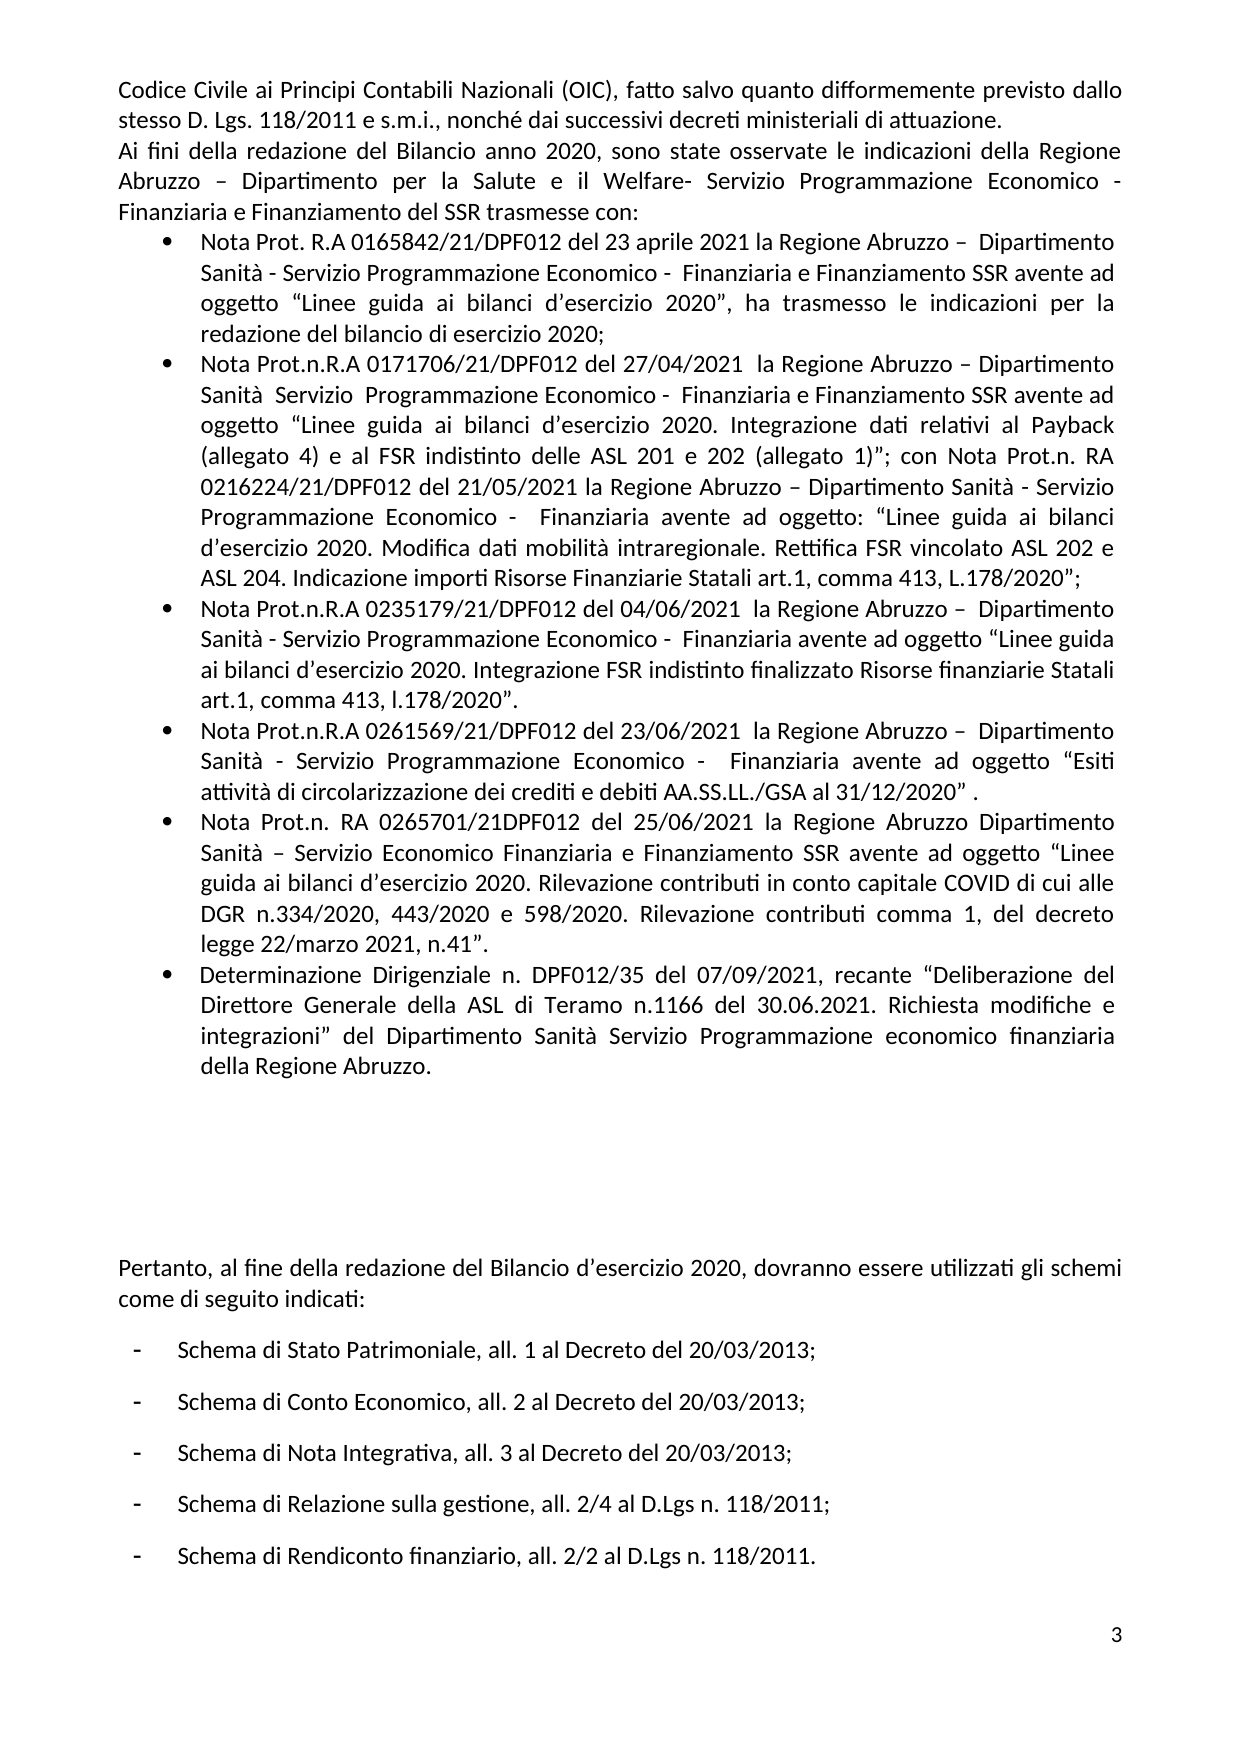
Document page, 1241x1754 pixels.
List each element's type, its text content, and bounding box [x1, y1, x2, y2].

text Pertanto, al fine della redazione del Bilancio d’esercizio 2020, dovranno essere utilizzati gli schemi come di seguito indicati: [118, 1253, 1122, 1314]
table_header Nota Prot. R.A 0165842/21/DPF012 del 23 aprile 2021 la Regione Abruzzo – Dipartimento Sanità - Servizio Programmazione Economico - Finanziaria e Finanziamento SSR avente ad oggetto “Linee guida ai bilanci d’esercizio 2020”, ha trasmesso le indicazioni per la redazione del bilancio di esercizio 2020; Nota Prot.n.R.A 0171706/21/DPF012 del 27/04/2021 la Regione Abruzzo – Dipartimento Sanità Servizio Programmazione Economico - Finanziaria e Finanziamento SSR avente ad oggetto “Linee guida ai bilanci d’esercizio 2020. Integrazione dati relativi al Payback (allegato 4) e al FSR indistinto delle ASL 201 e 202 (allegato 1)”; con Nota Prot.n. RA 0216224/21/DPF012 del 21/05/2021 la Regione Abruzzo – Dipartimento Sanità - Servizio Programmazione Economico - Finanziaria avente ad oggetto: “Linee guida ai bilanci d’esercizio 2020. Modifica dati mobilità intraregionale. Rettifica FSR vincolato ASL 202 e ASL 204. Indicazione importi Risorse Finanziarie Statali art.1, comma 413, L.178/2020”; Nota Prot.n.R.A 0235179/21/DPF012 del 04/06/2021 la Regione Abruzzo – Dipartimento Sanità - Servizio Programmazione Economico - Finanziaria avente ad oggetto “Linee guida ai bilanci d’esercizio 2020. Integrazione FSR indistinto finalizzato Risorse finanziarie Statali art.1, comma 413, l.178/2020”. Nota Prot.n.R.A 0261569/21/DPF012 del 23/06/2021 la Regione Abruzzo – Dipartimento Sanità - Servizio Programmazione Economico - Finanziaria avente ad oggetto “Esiti attività di circolarizzazione dei crediti e debiti AA.SS.LL./GSA al 31/12/2020” . Nota Prot.n. RA 0265701/21DPF012 del 25/06/2021 la Regione Abruzzo Dipartimento Sanità – Servizio Economico Finanziaria e Finanziamento SSR avente ad oggetto “Linee guida ai bilanci d’esercizio 2020. Rilevazione contributi in conto capitale COVID di cui alle DGR n.334/2020, 443/2020 e 598/2020. Rilevazione contributi comma 1, del decreto legge 22/marzo 2021, n.41”. Determinazione Dirigenziale n. DPF012/35 del 07/09/2021, recante “Deliberazione del Direttore Generale della ASL di Teramo n.1166 del 30.06.2021. Richiesta modifiche e integrazioni” del Dipartimento Sanità Servizio Programmazione economico finanziaria della Regione Abruzzo. [118, 226, 1122, 1253]
text Codice Civile ai Principi Contabili Nazionali (OIC), fatto salvo quanto difformemente previsto dallo stesso D. Lgs. 118/2011 e s.m.i., nonché dai successivi decreti ministeriali di attuazione. [118, 74, 1122, 135]
list Schema di Stato Patrimoniale, all. 1 al Decreto del 20/03/2013; [133, 1334, 1122, 1365]
list Schema di Nota Integrativa, all. 3 al Decreto del 20/03/2013; [133, 1437, 1122, 1468]
text Ai fini della redazione del Bilancio anno 2020, sono state osservate le indicazioni della Regione Abruzzo – Dipartimento per la Salute e il Welfare- Servizio Programmazione Economico - Finanziaria e Finanziamento del SSR trasmesse con: [118, 135, 1122, 226]
list Schema di Conto Economico, all. 2 al Decreto del 20/03/2013; [133, 1386, 1122, 1416]
list Schema di Rendiconto finanziario, all. 2/2 al D.Lgs n. 118/2011. [133, 1540, 1122, 1570]
list Schema di Relazione sulla gestione, all. 2/4 al D.Lgs n. 118/2011; [133, 1488, 1122, 1519]
